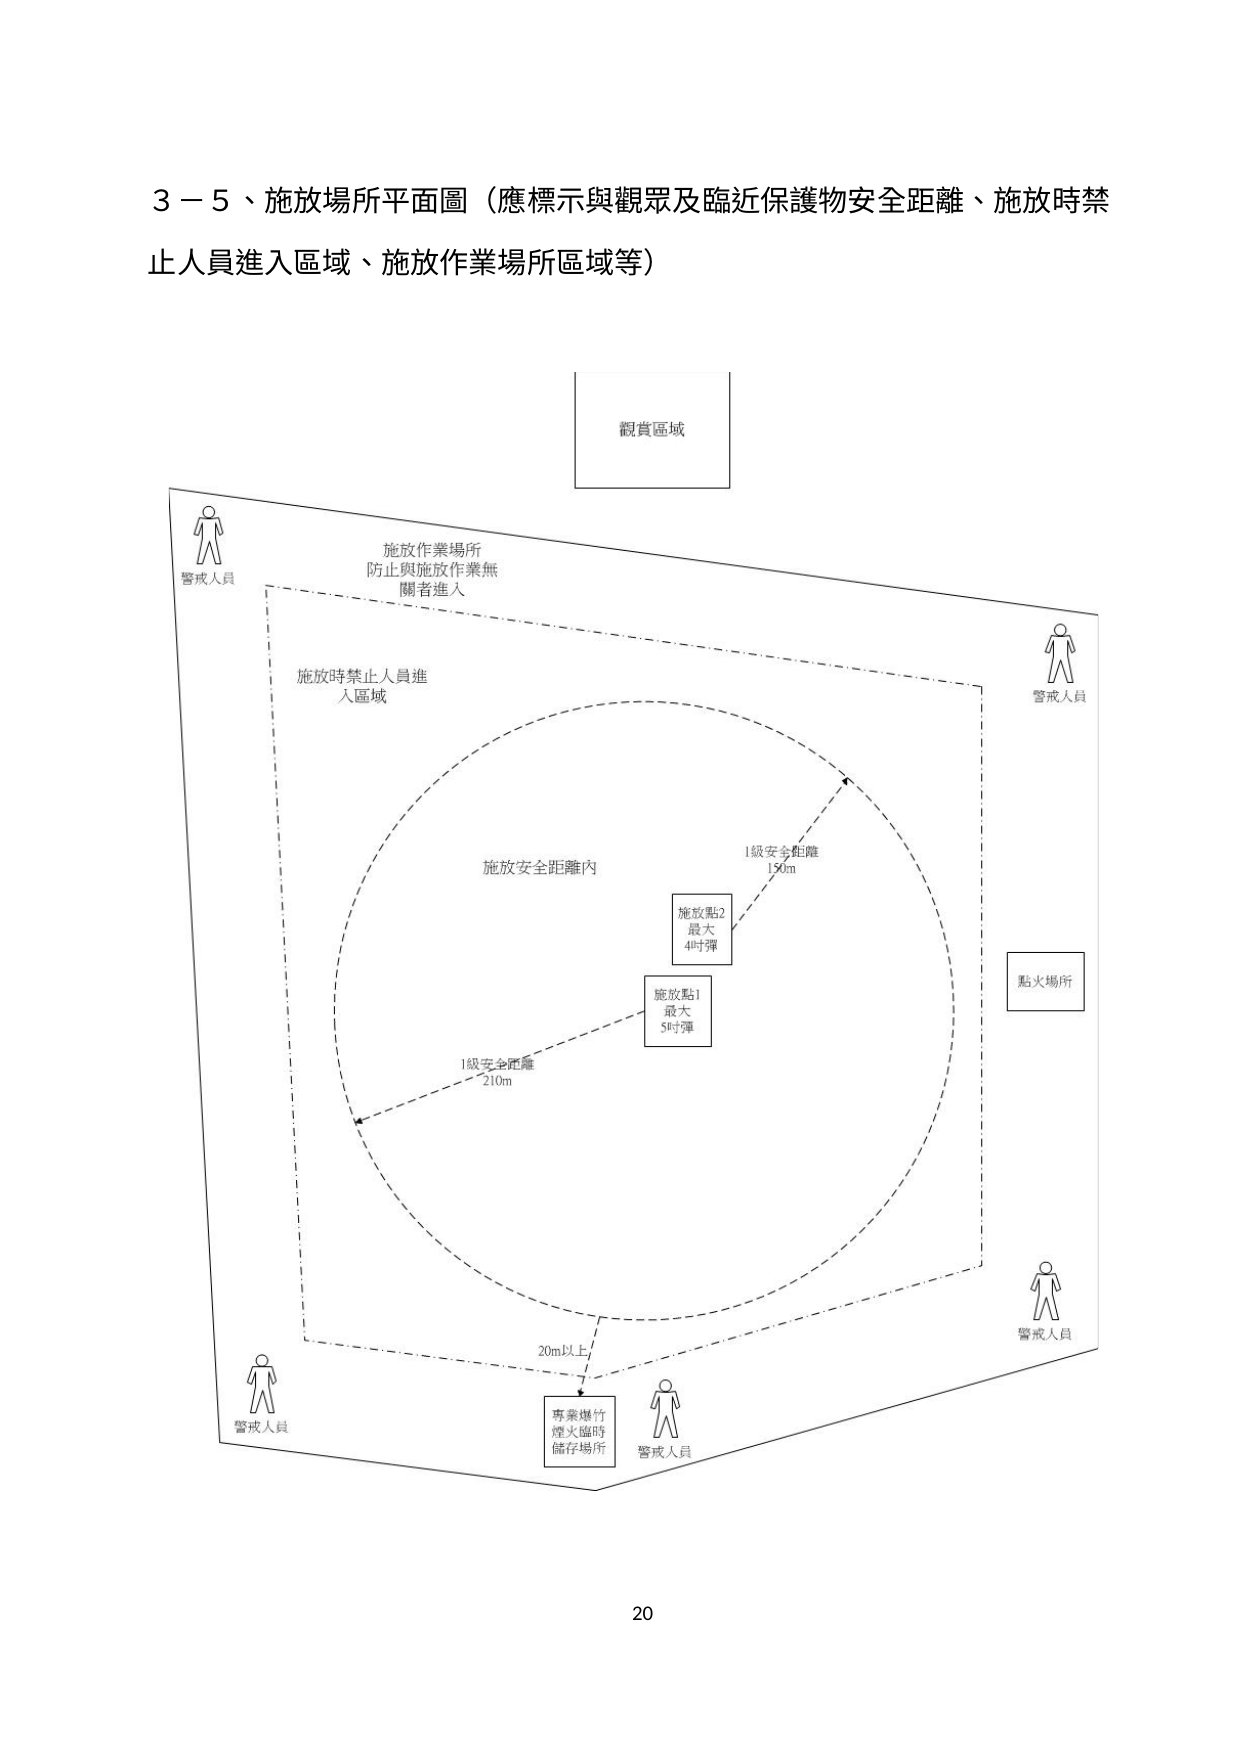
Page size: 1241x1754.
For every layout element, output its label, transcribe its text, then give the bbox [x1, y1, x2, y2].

text ３－５、施放場所平面圖（應標示與觀眾及臨近保護物安全距離、施放時禁止人員進入區域、施放作業場所區域等） [148, 157, 1137, 282]
